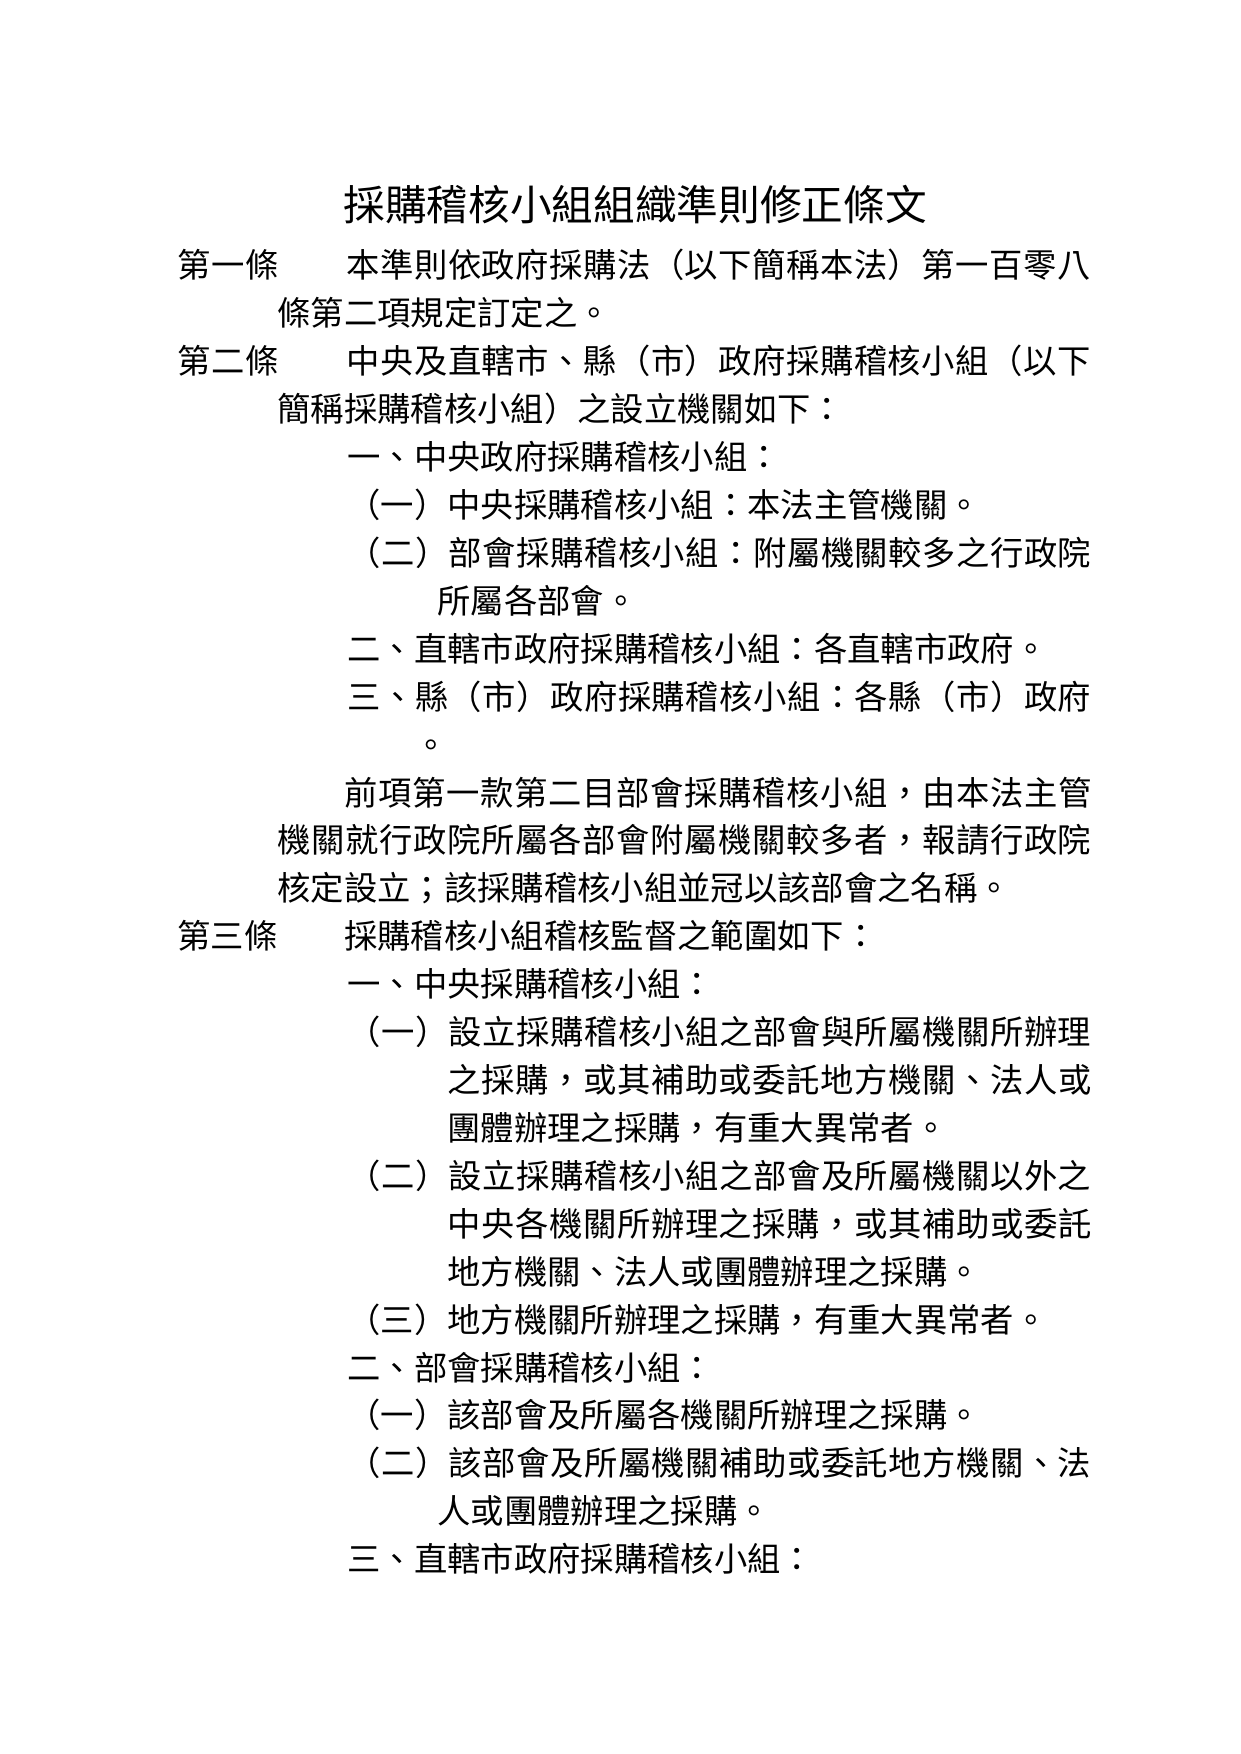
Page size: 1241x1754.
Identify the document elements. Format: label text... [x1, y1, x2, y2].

text 三、縣（市）政府採購稽核小組：各縣（市）政府。 [347, 671, 1092, 767]
text 三、直轄市政府採購稽核小組： [347, 1533, 1092, 1581]
text 二、部會採購稽核小組： [347, 1342, 1092, 1389]
text 一、中央政府採購稽核小組： [347, 431, 1092, 479]
text 一、中央採購稽核小組： [347, 958, 1092, 1006]
text 前項第一款第二目部會採購稽核小組，由本法主管機關就行政院所屬各部會附屬機關較多者，報請行政院核定設立；該採購稽核小組並冠以該部會之名稱。 [277, 767, 1092, 910]
text 第三條 採購稽核小組稽核監督之範圍如下： [177, 910, 1092, 958]
text （二）該部會及所屬機關補助或委託地方機關、法人或團體辦理之採購。 [347, 1437, 1092, 1533]
text （二）部會採購稽核小組：附屬機關較多之行政院所屬各部會。 [347, 527, 1092, 623]
text 第二條 中央及直轄市、縣（市）政府採購稽核小組（以下簡稱採購稽核小組）之設立機關如下： [177, 335, 1092, 431]
text 第一條 本準則依政府採購法（以下簡稱本法）第一百零八條第二項規定訂定之。 [177, 239, 1092, 335]
text （一）該部會及所屬各機關所辦理之採購。 [347, 1389, 1092, 1437]
text 二、直轄市政府採購稽核小組：各直轄市政府。 [347, 623, 1092, 671]
text （三）地方機關所辦理之採購，有重大異常者。 [347, 1294, 1092, 1342]
text （一）設立採購稽核小組之部會與所屬機關所辦理之採購，或其補助或委託地方機關、法人或團體辦理之採購，有重大異常者。 [347, 1006, 1092, 1150]
text 採購稽核小組組織準則修正條文 [177, 164, 1092, 239]
text （二）設立採購稽核小組之部會及所屬機關以外之中央各機關所辦理之採購，或其補助或委託地方機關、法人或團體辦理之採購。 [347, 1150, 1092, 1294]
text （一）中央採購稽核小組：本法主管機關。 [347, 479, 1092, 527]
